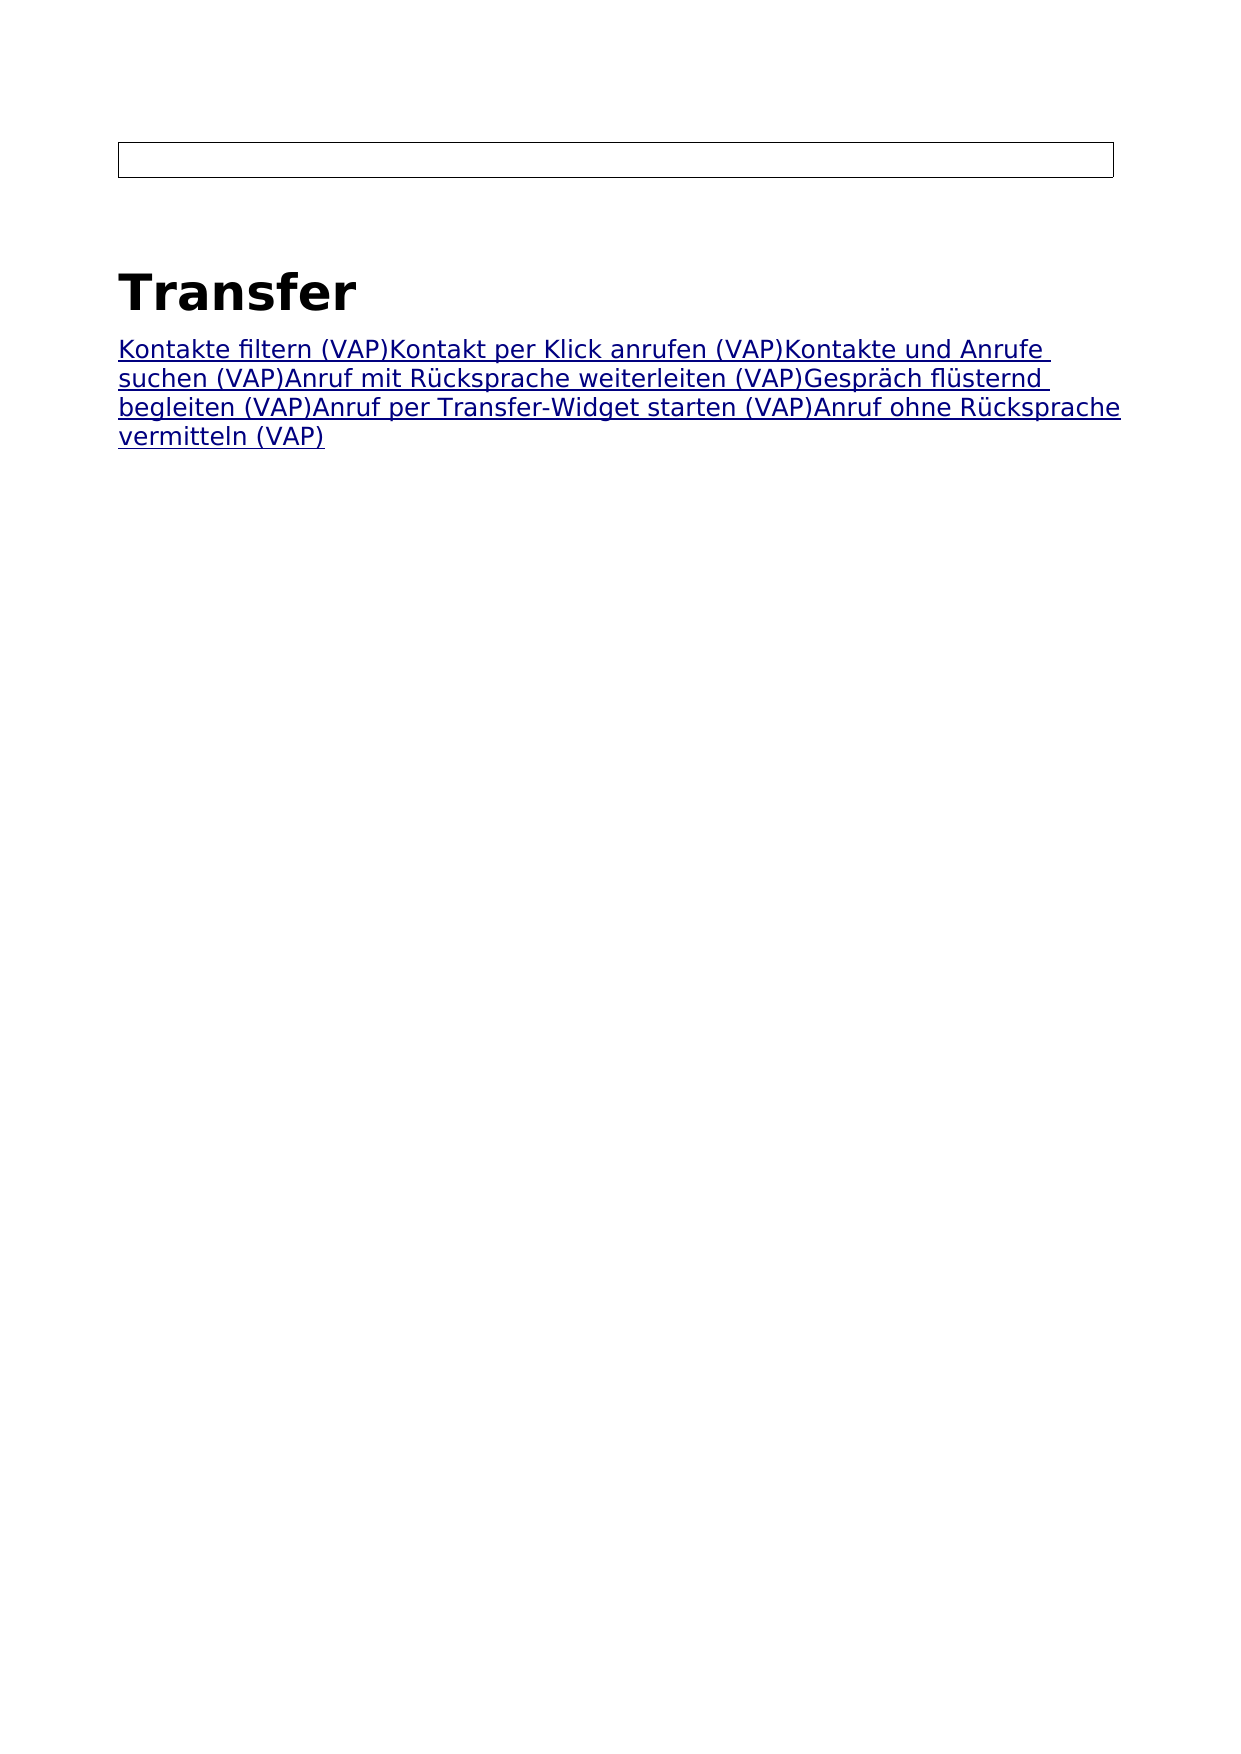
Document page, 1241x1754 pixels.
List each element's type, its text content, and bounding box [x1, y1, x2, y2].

table_header [119, 143, 1113, 177]
subtitle Transfer [118, 264, 1122, 323]
text Kontakte filtern (VAP)Kontakt per Klick anrufen (VAP)Kontakte und Anrufe suchen (VAP)Anruf mit Rücksprache weiterleiten (VAP)Gespräch flüsternd begleiten (VAP)Anruf per Transfer-Widget starten (VAP)Anruf ohne Rücksprache vermitteln (VAP) [118, 335, 1122, 452]
